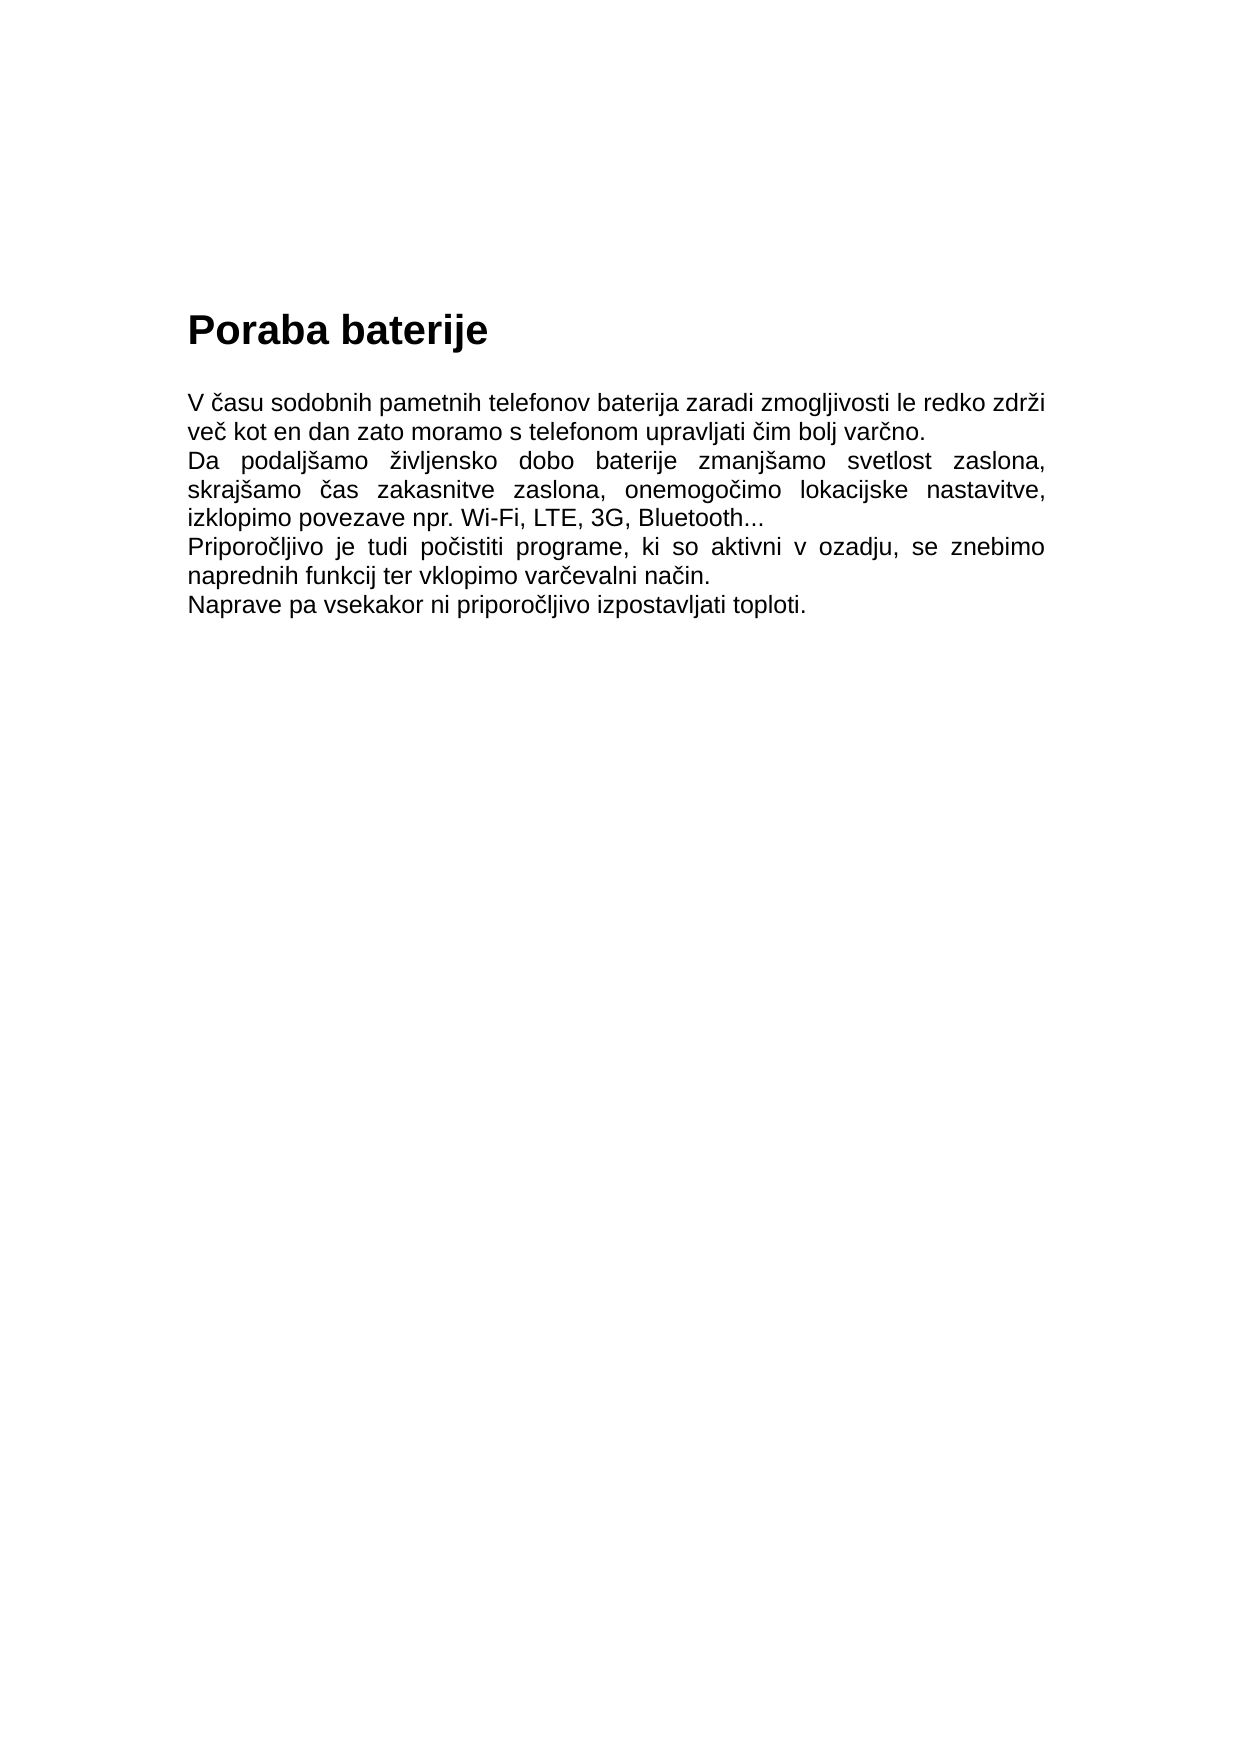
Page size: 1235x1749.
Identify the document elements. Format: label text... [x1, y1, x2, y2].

text Priporočljivo je tudi počistiti programe, ki so aktivni v ozadju, se znebimo naprednih funkcij ter vklopimo varčevalni način. [187, 532, 1047, 589]
text Da podaljšamo življensko dobo baterije zmanjšamo svetlost zaslona, skrajšamo čas zakasnitve zaslona, onemogočimo lokacijske nastavitve, izklopimo povezave npr. Wi-Fi, LTE, 3G, Bluetooth... [187, 446, 1047, 532]
subtitle Poraba baterije [187, 305, 1047, 353]
text V času sodobnih pametnih telefonov baterija zaradi zmogljivosti le redko zdrži več kot en dan zato moramo s telefonom upravljati čim bolj varčno. [187, 388, 1047, 446]
text Naprave pa vsekakor ni priporočljivo izpostavljati toploti. [187, 589, 1047, 618]
